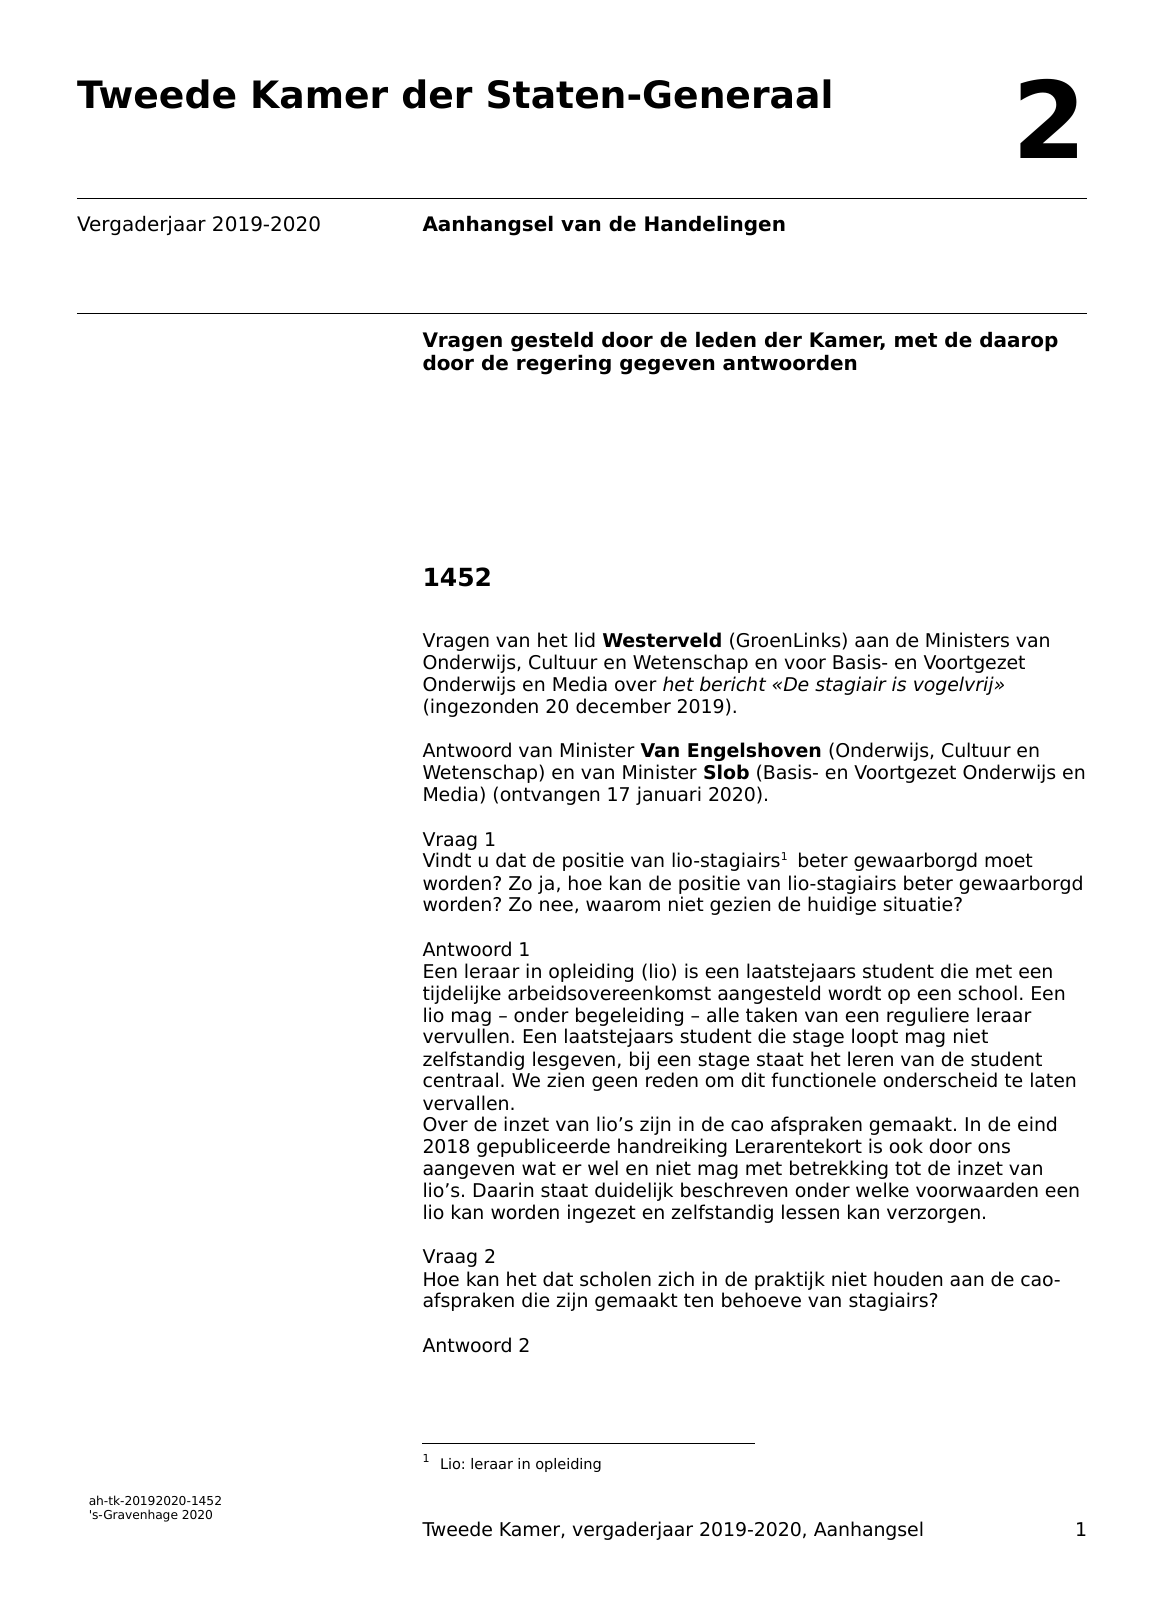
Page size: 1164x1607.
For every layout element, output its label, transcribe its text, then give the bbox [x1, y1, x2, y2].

text Vraag 1 [422, 828, 1087, 850]
table_header 2 [886, 59, 1087, 198]
text Antwoord 2 [422, 1334, 1087, 1357]
text Vindt u dat de positie van lio-stagiairs beter gewaarborgd moet worden? Zo ja, hoe kan de positie van lio-stagiairs beter gewaarborgd worden? Zo nee, waarom niet gezien de huidige situatie? [422, 850, 1087, 916]
table_cell [77, 314, 422, 375]
text 1452 [422, 563, 1087, 592]
text Vragen van het lid Westerveld (GroenLinks) aan de Ministers van Onderwijs, Cultuur en Wetenschap en voor Basis- en Voortgezet Onderwijs en Media over het bericht «De stagiair is vogelvrij» (ingezonden 20 december 2019). [422, 630, 1087, 718]
text Antwoord van Minister Van Engelshoven (Onderwijs, Cultuur en Wetenschap) en van Minister Slob (Basis- en Voortgezet Onderwijs en Media) (ontvangen 17 januari 2020). [422, 740, 1087, 806]
text Over de inzet van lio’s zijn in de cao afspraken gemaakt. In de eind 2018 gepubliceerde handreiking Lerarentekort is ook door ons aangeven wat er wel en niet mag met betrekking tot de inzet van lio’s. Daarin staat duidelijk beschreven onder welke voorwaarden een lio kan worden ingezet en zelfstandig lessen kan verzorgen. [422, 1114, 1087, 1224]
table_cell Vergaderjaar 2019-2020 [77, 199, 422, 313]
text 's-Gravenhage 2020 [88, 1508, 323, 1522]
text Hoe kan het dat scholen zich in de praktijk niet houden aan de cao-afspraken die zijn gemaakt ten behoeve van stagiairs? [422, 1268, 1087, 1312]
text ah-tk-20192020-1452 [88, 1494, 323, 1508]
text Antwoord 1 [422, 938, 1087, 961]
text Vraag 2 [422, 1246, 1087, 1268]
table_header Tweede Kamer der Staten-Generaal [77, 59, 886, 198]
text Lio: leraar in opleiding [422, 1452, 1087, 1474]
table_cell Aanhangsel van de Handelingen [422, 199, 1087, 313]
text Een leraar in opleiding (lio) is een laatstejaars student die met een tijdelijke arbeidsovereenkomst aangesteld wordt op een school. Een lio mag – onder begeleiding – alle taken van een reguliere leraar vervullen. Een laatstejaars student die stage loopt mag niet zelfstandig lesgeven, bij een stage staat het leren van de student centraal. We zien geen reden om dit functionele onderscheid te laten vervallen. [422, 961, 1087, 1114]
table_cell Vragen gesteld door de leden der Kamer, met de daarop door de regering gegeven antwoorden [422, 314, 1087, 375]
